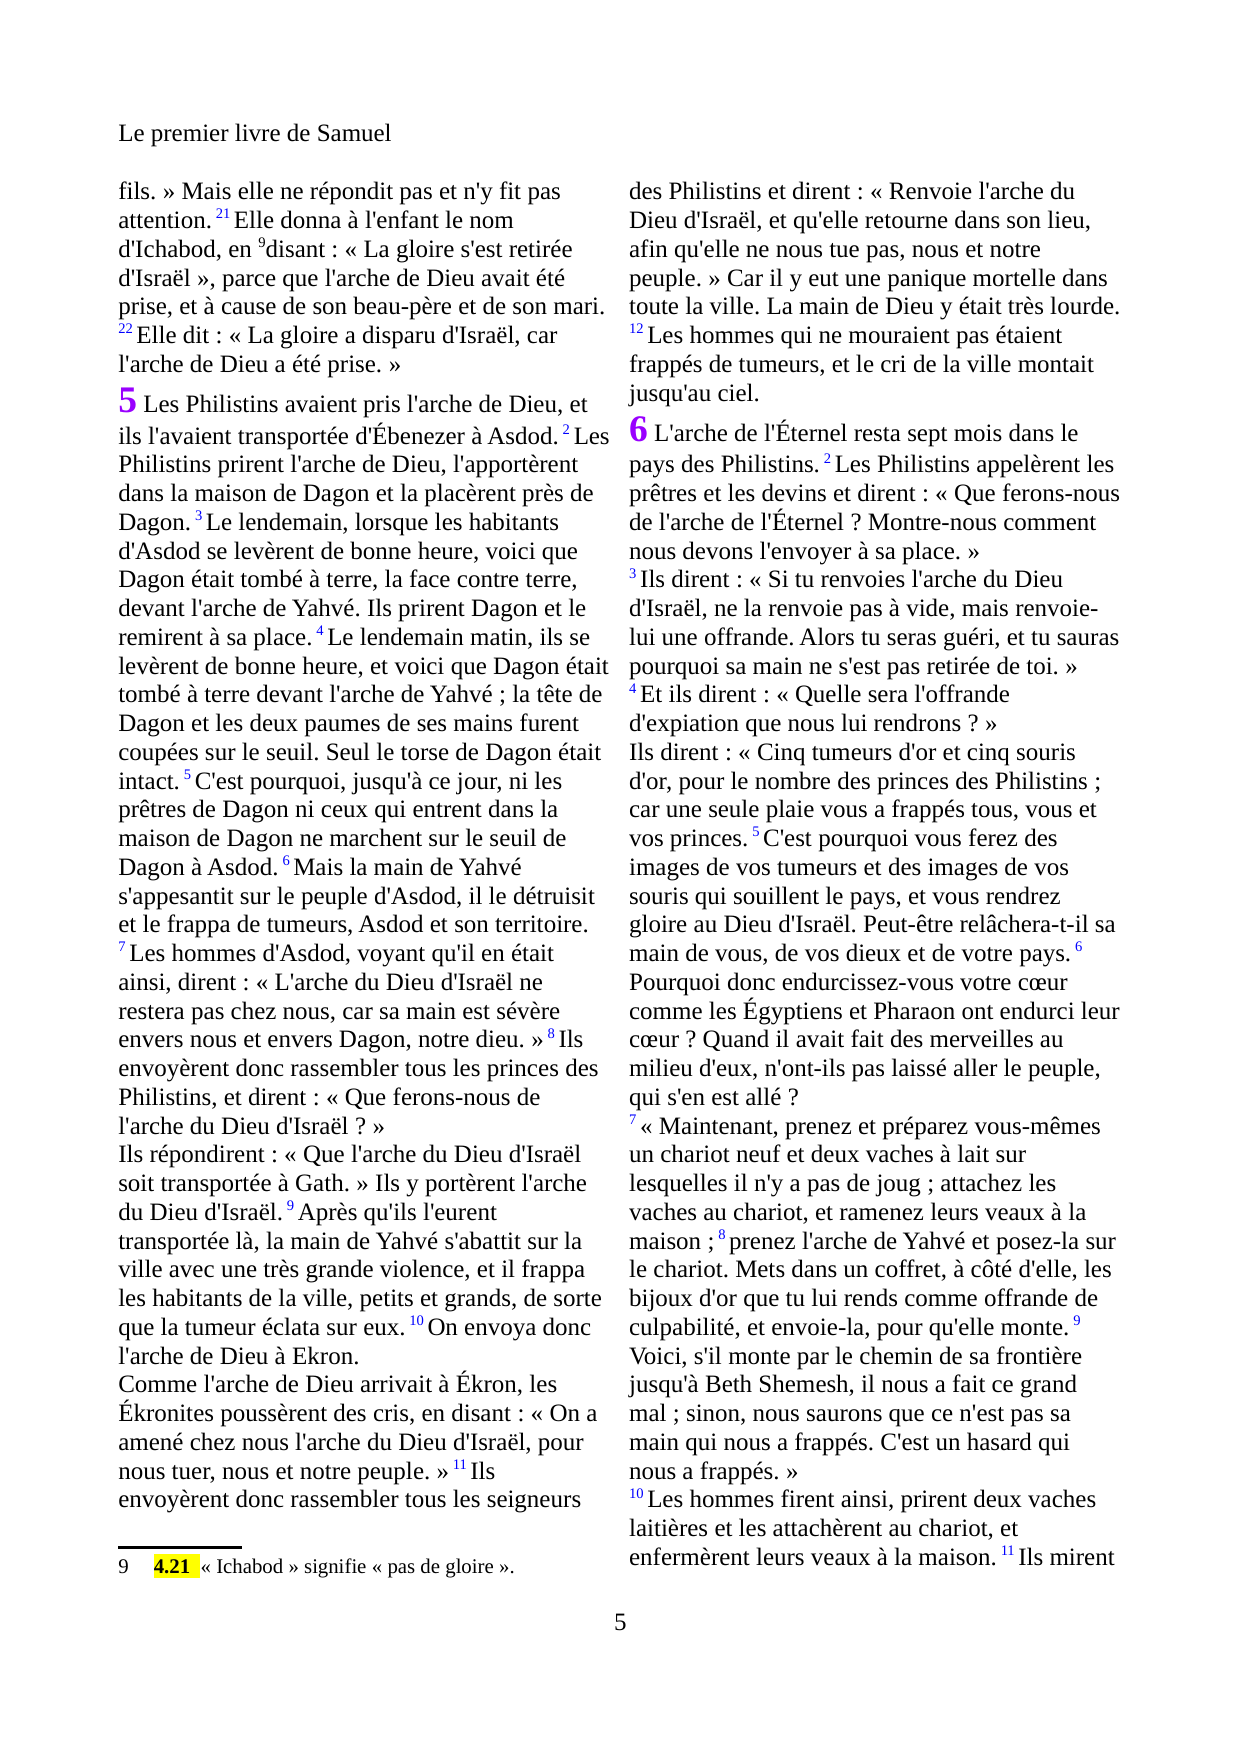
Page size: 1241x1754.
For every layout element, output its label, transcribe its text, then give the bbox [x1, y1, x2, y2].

text 10 Les hommes firent ainsi, prirent deux vaches laitières et les attachèrent au chariot, et enfermèrent leurs veaux à la maison. 11 Ils mirent [629, 1484, 1122, 1571]
text Ils répondirent : « Que l'arche du Dieu d'Israël soit transportée à Gath. » Ils y portèrent l'arche du Dieu d'Israël. 9 Après qu'ils l'eurent transportée là, la main de Yahvé s'abattit sur la ville avec une très grande violence, et il frappa les habitants de la ville, petits et grands, de sorte que la tumeur éclata sur eux. 10 On envoya donc l'arche de Dieu à Ekron. [118, 1139, 611, 1369]
text 7 Les hommes d'Asdod, voyant qu'il en était ainsi, dirent : « L'arche du Dieu d'Israël ne restera pas chez nous, car sa main est sévère envers nous et envers Dagon, notre dieu. » 8 Ils envoyèrent donc rassembler tous les princes des Philistins, et dirent : « Que ferons-nous de l'arche du Dieu d'Israël ? » [118, 938, 611, 1139]
text 4 Et ils dirent : « Quelle sera l'offrande d'expiation que nous lui rendrons ? » [629, 679, 1122, 737]
text 6 L'arche de l'Éternel resta sept mois dans le pays des Philistins. 2 Les Philistins appelèrent les prêtres et les devins et dirent : « Que ferons-nous de l'arche de l'Éternel ? Montre-nous comment nous devons l'envoyer à sa place. » [629, 406, 1122, 564]
text 5 Les Philistins avaient pris l'arche de Dieu, et ils l'avaient transportée d'Ébenezer à Asdod. 2 Les Philistins prirent l'arche de Dieu, l'apportèrent dans la maison de Dagon et la placèrent près de Dagon. 3 Le lendemain, lorsque les habitants d'Asdod se levèrent de bonne heure, voici que Dagon était tombé à terre, la face contre terre, devant l'arche de Yahvé. Ils prirent Dagon et le remirent à sa place. 4 Le lendemain matin, ils se levèrent de bonne heure, et voici que Dagon était tombé à terre devant l'arche de Yahvé ; la tête de Dagon et les deux paumes de ses mains furent coupées sur le seuil. Seul le torse de Dagon était intact. 5 C'est pourquoi, jusqu'à ce jour, ni les prêtres de Dagon ni ceux qui entrent dans la maison de Dagon ne marchent sur le seuil de Dagon à Asdod. 6 Mais la main de Yahvé s'appesantit sur le peuple d'Asdod, il le détruisit et le frappa de tumeurs, Asdod et son territoire. [118, 378, 611, 938]
text Ils dirent : « Cinq tumeurs d'or et cinq souris d'or, pour le nombre des princes des Philistins ; car une seule plaie vous a frappés tous, vous et vos princes. 5 C'est pourquoi vous ferez des images de vos tumeurs et des images de vos souris qui souillent le pays, et vous rendrez gloire au Dieu d'Israël. Peut-être relâchera-t-il sa main de vous, de vos dieux et de votre pays. 6 Pourquoi donc endurcissez-vous votre cœur comme les Égyptiens et Pharaon ont endurci leur cœur ? Quand il avait fait des merveilles au milieu d'eux, n'ont-ils pas laissé aller le peuple, qui s'en est allé ? [629, 737, 1122, 1111]
text 7 « Maintenant, prenez et préparez vous-mêmes un chariot neuf et deux vaches à lait sur lesquelles il n'y a pas de joug ; attachez les vaches au chariot, et ramenez leurs veaux à la maison ; 8 prenez l'arche de Yahvé et posez-la sur le chariot. Mets dans un coffret, à côté d'elle, les bijoux d'or que tu lui rends comme offrande de culpabilité, et envoie-la, pour qu'elle monte. 9 Voici, s'il monte par le chemin de sa frontière jusqu'à Beth Shemesh, il nous a fait ce grand mal ; sinon, nous saurons que ce n'est pas sa main qui nous a frappés. C'est un hasard qui nous a frappés. » [629, 1111, 1122, 1484]
text des Philistins et dirent : « Renvoie l'arche du Dieu d'Israël, et qu'elle retourne dans son lieu, afin qu'elle ne nous tue pas, nous et notre peuple. » Car il y eut une panique mortelle dans toute la ville. La main de Dieu y était très lourde. 12 Les hommes qui ne mouraient pas étaient frappés de tumeurs, et le cri de la ville montait jusqu'au ciel. [629, 176, 1122, 406]
text 3 Ils dirent : « Si tu renvoies l'arche du Dieu d'Israël, ne la renvoie pas à vide, mais renvoie-lui une offrande. Alors tu seras guéri, et tu sauras pourquoi sa main ne s'est pas retirée de toi. » [629, 564, 1122, 679]
text Comme l'arche de Dieu arrivait à Ékron, les Ékronites poussèrent des cris, en disant : « On a amené chez nous l'arche du Dieu d'Israël, pour nous tuer, nous et notre peuple. » 11 Ils envoyèrent donc rassembler tous les seigneurs [118, 1369, 611, 1513]
text 4.21 « Ichabod » signifie « pas de gloire ». [118, 1553, 611, 1578]
text fils. » Mais elle ne répondit pas et n'y fit pas attention. 21 Elle donna à l'enfant le nom d'Ichabod, en disant : « La gloire s'est retirée d'Israël », parce que l'arche de Dieu avait été prise, et à cause de son beau-père et de son mari. 22 Elle dit : « La gloire a disparu d'Israël, car l'arche de Dieu a été prise. » [118, 176, 611, 378]
